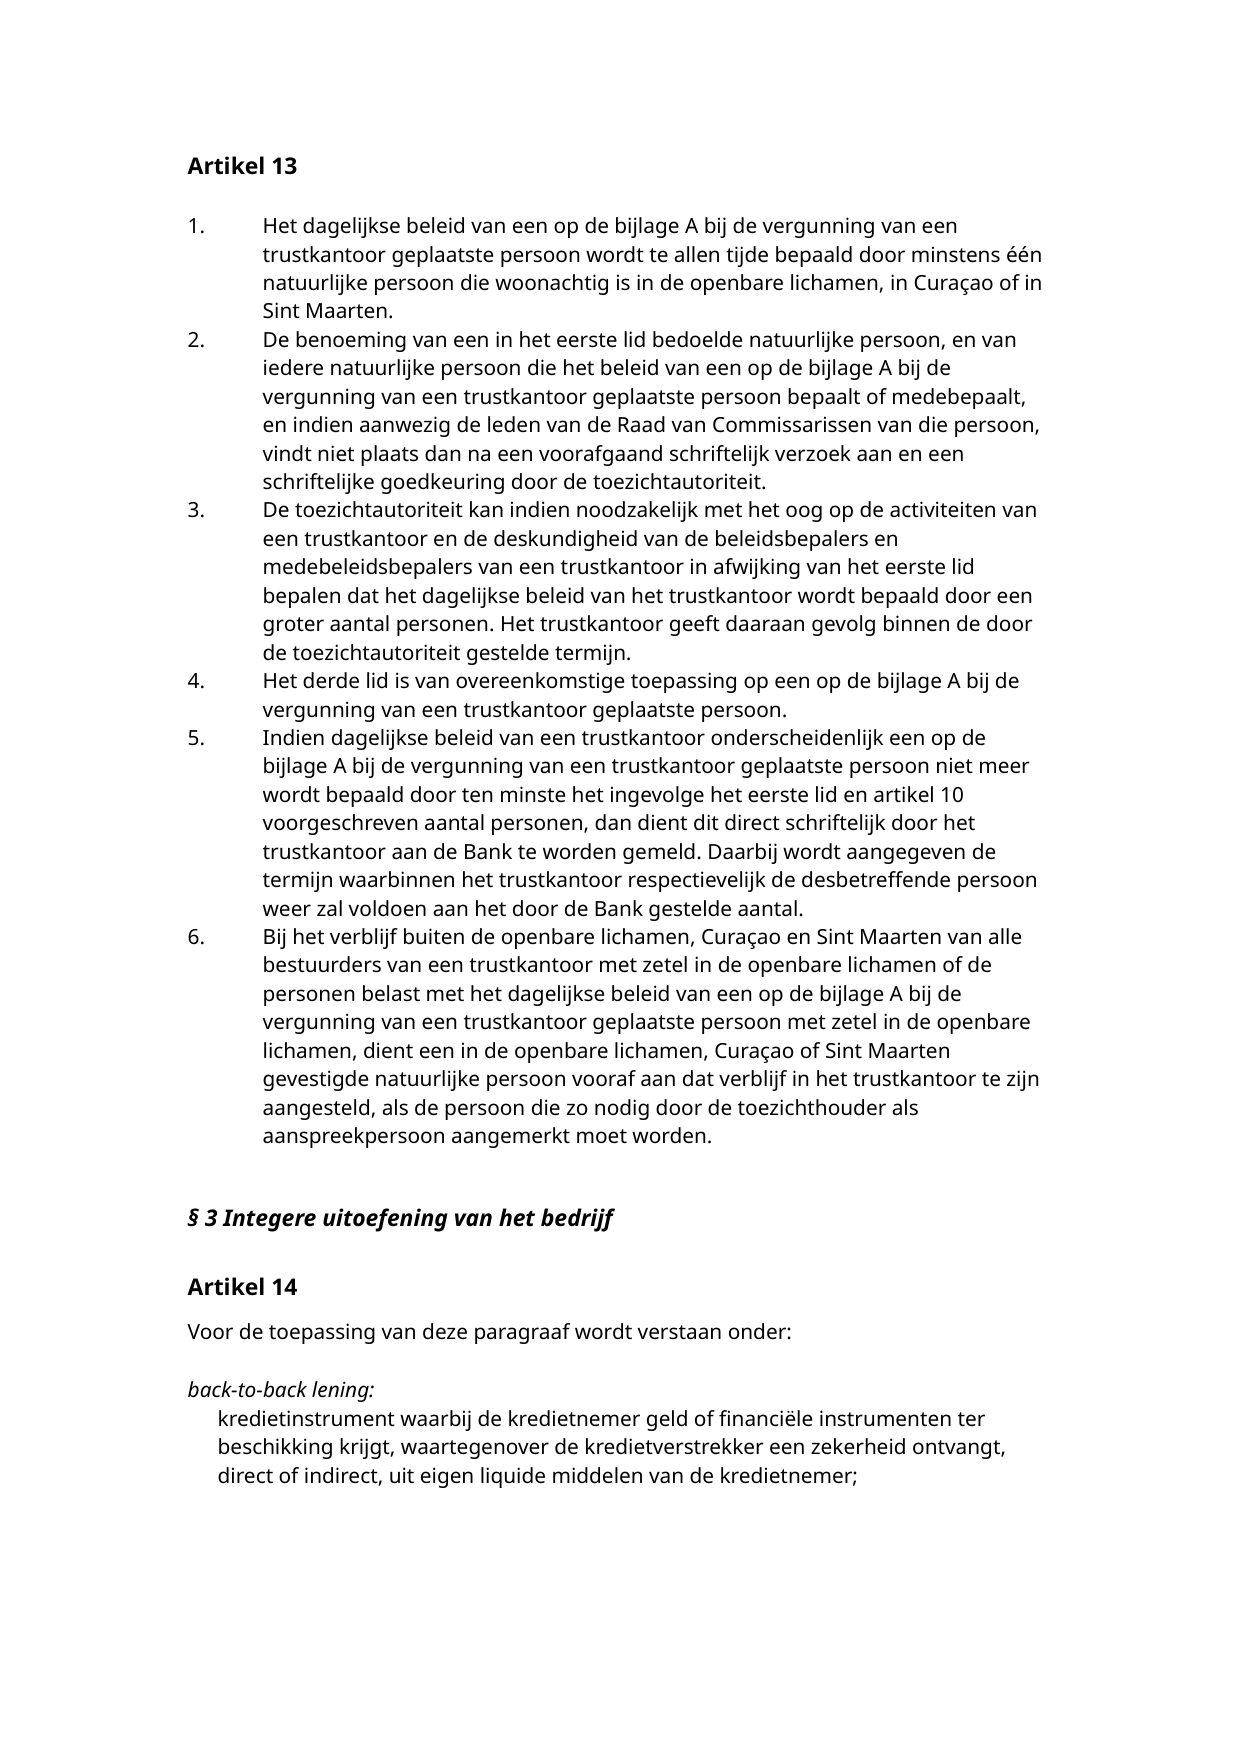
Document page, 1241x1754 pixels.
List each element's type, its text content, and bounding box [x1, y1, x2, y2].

subtitle Artikel 13 [187, 150, 1053, 181]
text kredietinstrument waarbij de kredietnemer geld of financiële instrumenten ter beschikking krijgt, waartegenover de kredietverstrekker een zekerheid ontvangt, direct of indirect, uit eigen liquide middelen van de kredietnemer; [217, 1404, 1053, 1489]
subtitle § 3 Integere uitoefening van het bedrijf [187, 1202, 1053, 1233]
list De toezichtautoriteit kan indien noodzakelijk met het oog op de activiteiten van een trustkantoor en de deskundigheid van de beleidsbepalers en medebeleidsbepalers van een trustkantoor in afwijking van het eerste lid bepalen dat het dagelijkse beleid van het trustkantoor wordt bepaald door een groter aantal personen. Het trustkantoor geeft daaraan gevolg binnen de door de toezichtautoriteit gestelde termijn. [187, 496, 1053, 666]
subtitle Artikel 14 [187, 1271, 1053, 1302]
list Bij het verblijf buiten de openbare lichamen, Curaçao en Sint Maarten van alle bestuurders van een trustkantoor met zetel in de openbare lichamen of de personen belast met het dagelijkse beleid van een op de bijlage A bij de vergunning van een trustkantoor geplaatste persoon met zetel in de openbare lichamen, dient een in de openbare lichamen, Curaçao of Sint Maarten gevestigde natuurlijke persoon vooraf aan dat verblijf in het trustkantoor te zijn aangesteld, als de persoon die zo nodig door de toezichthouder als aanspreekpersoon aangemerkt moet worden. [187, 922, 1053, 1150]
list Indien dagelijkse beleid van een trustkantoor onderscheidenlijk een op de bijlage A bij de vergunning van een trustkantoor geplaatste persoon niet meer wordt bepaald door ten minste het ingevolge het eerste lid en artikel 10 voorgeschreven aantal personen, dan dient dit direct schriftelijk door het trustkantoor aan de Bank te worden gemeld. Daarbij wordt aangegeven de termijn waarbinnen het trustkantoor respectievelijk de desbetreffende persoon weer zal voldoen aan het door de Bank gestelde aantal. [187, 723, 1053, 922]
list Het dagelijkse beleid van een op de bijlage A bij de vergunning van een trustkantoor geplaatste persoon wordt te allen tijde bepaald door minstens één natuurlijke persoon die woonachtig is in de openbare lichamen, in Curaçao of in Sint Maarten. [187, 211, 1053, 325]
text back-to-back lening: [187, 1376, 1053, 1404]
text Voor de toepassing van deze paragraaf wordt verstaan onder: [187, 1317, 1053, 1346]
list De benoeming van een in het eerste lid bedoelde natuurlijke persoon, en van iedere natuurlijke persoon die het beleid van een op de bijlage A bij de vergunning van een trustkantoor geplaatste persoon bepaalt of medebepaalt, en indien aanwezig de leden van de Raad van Commissarissen van die persoon, vindt niet plaats dan na een voorafgaand schriftelijk verzoek aan en een schriftelijke goedkeuring door de toezichtautoriteit. [187, 325, 1053, 496]
list Het derde lid is van overeenkomstige toepassing op een op de bijlage A bij de vergunning van een trustkantoor geplaatste persoon. [187, 666, 1053, 723]
